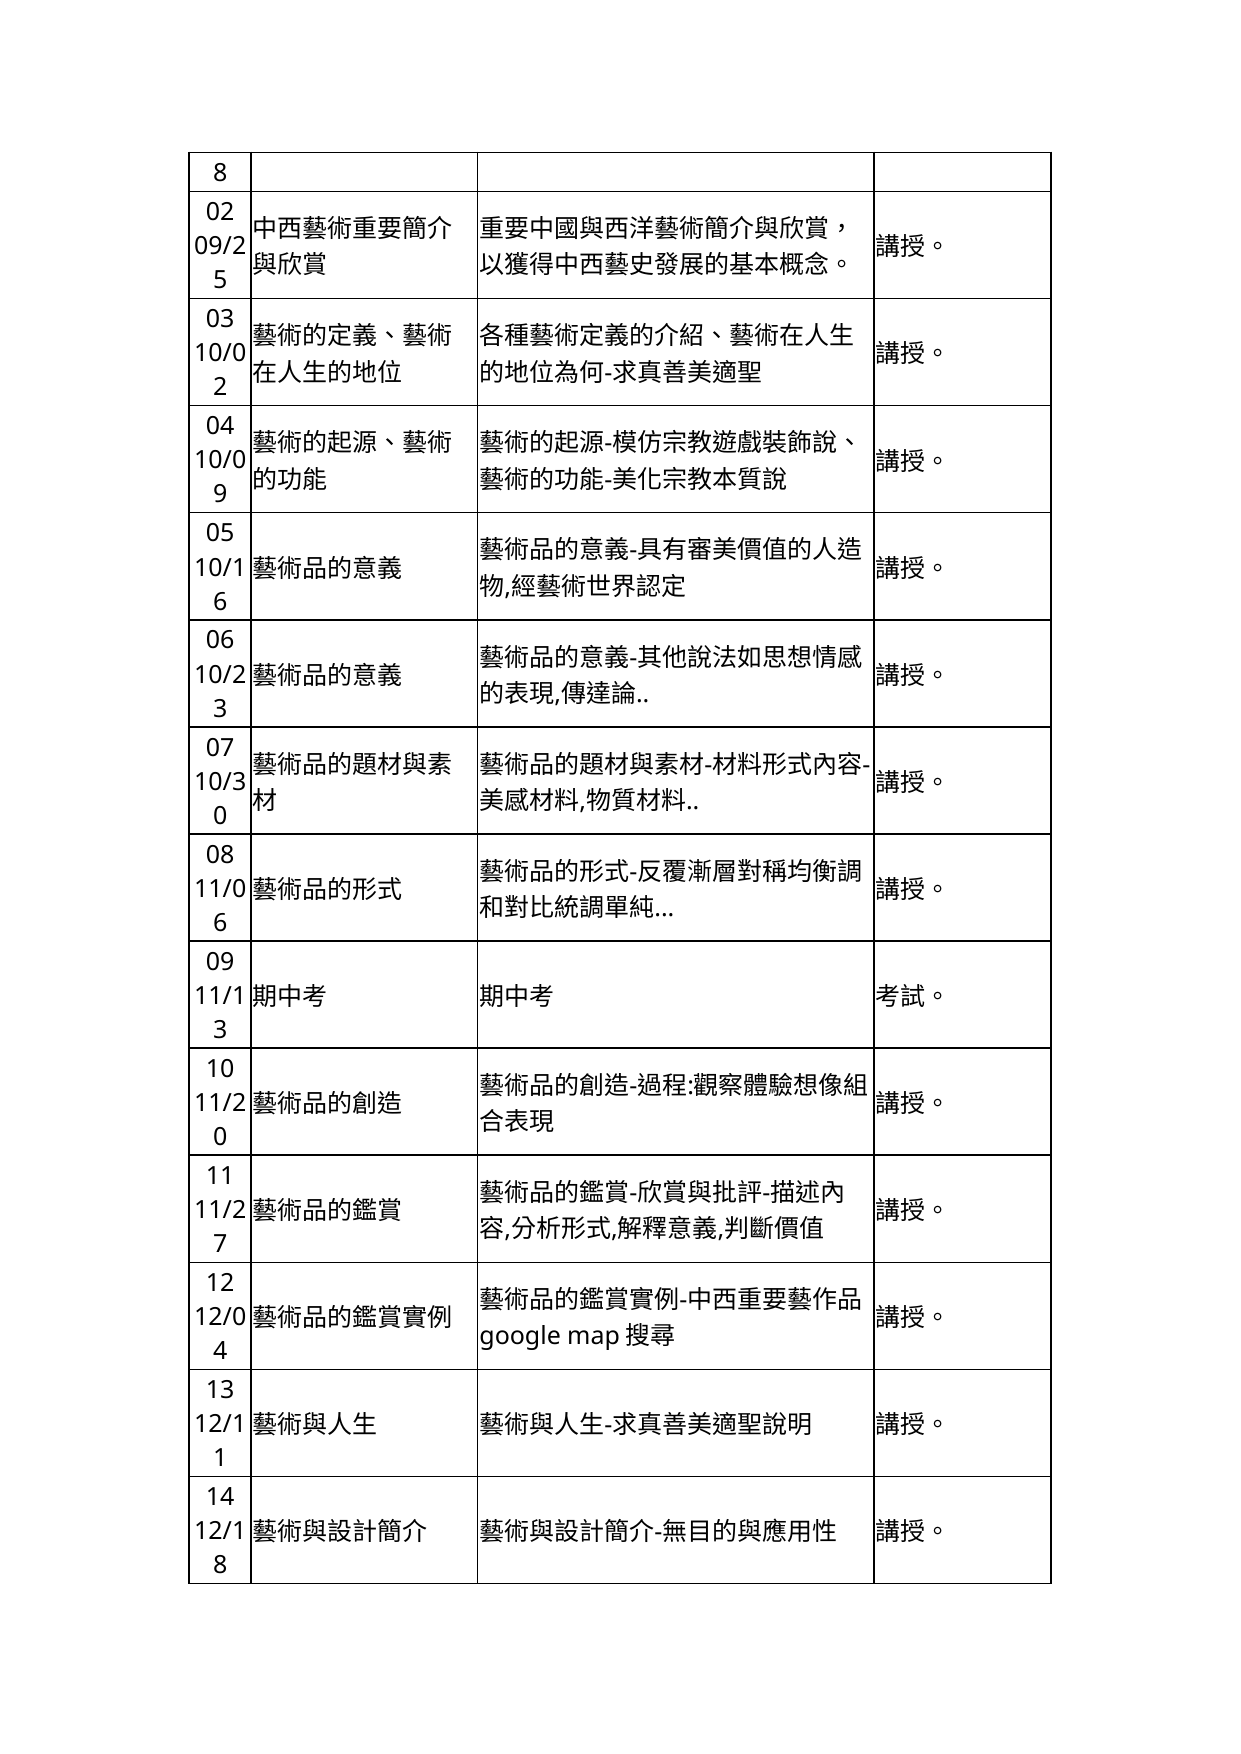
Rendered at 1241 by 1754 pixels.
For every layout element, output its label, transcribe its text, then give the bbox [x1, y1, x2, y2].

table_cell 藝術品的鑑賞實例-中西重要藝作品 google map搜尋 [478, 1263, 873, 1368]
table_cell 藝術品的形式 [252, 835, 477, 940]
table_cell 06 10/23 [190, 621, 250, 726]
table_cell 12 12/04 [190, 1263, 250, 1368]
table_cell 重要中國與西洋藝術簡介與欣賞，以獲得中西藝史發展的基本概念。 [478, 192, 873, 298]
table_cell 講授。 [875, 1477, 1050, 1583]
table_cell 13 12/11 [190, 1370, 250, 1476]
table_cell 期中考 [252, 942, 477, 1047]
table_cell 07 10/30 [190, 728, 250, 833]
table_cell 講授。 [875, 1370, 1050, 1476]
table_cell 藝術的起源-模仿宗教遊戲裝飾說、藝術的功能-美化宗教本質說 [478, 406, 873, 512]
table_cell 藝術品的鑑賞-欣賞與批評-描述內容,分析形式,解釋意義,判斷價值 [478, 1156, 873, 1261]
table_cell 藝術的起源、藝術的功能 [252, 406, 477, 512]
table_cell 8 [190, 153, 250, 191]
table_cell 14 12/18 [190, 1477, 250, 1583]
table_cell 期中考 [478, 942, 873, 1047]
table_cell 02 09/25 [190, 192, 250, 298]
table_cell 藝術品的創造 [252, 1049, 477, 1154]
table_cell 中西藝術重要簡介與欣賞 [252, 192, 477, 298]
table_cell 藝術與設計簡介-無目的與應用性 [478, 1477, 873, 1583]
table_cell 藝術品的題材與素材 [252, 728, 477, 833]
table_cell [478, 153, 873, 191]
table_cell 講授。 [875, 299, 1050, 405]
table_cell 藝術品的意義-具有審美價值的人造物,經藝術世界認定 [478, 513, 873, 619]
table_cell 10 11/20 [190, 1049, 250, 1154]
table_cell 講授。 [875, 406, 1050, 512]
table_cell 藝術與設計簡介 [252, 1477, 477, 1583]
table_cell 藝術品的意義 [252, 621, 477, 726]
table_cell 講授。 [875, 1156, 1050, 1261]
table_cell 各種藝術定義的介紹、藝術在人生的地位為何-求真善美適聖 [478, 299, 873, 405]
table_cell 藝術的定義、藝術在人生的地位 [252, 299, 477, 405]
table_cell 藝術品的鑑賞實例 [252, 1263, 477, 1368]
table_cell 藝術與人生-求真善美適聖說明 [478, 1370, 873, 1476]
table_cell 講授。 [875, 192, 1050, 298]
table_cell [875, 153, 1050, 191]
table_cell 11 11/27 [190, 1156, 250, 1261]
table_cell 09 11/13 [190, 942, 250, 1047]
table_cell 05 10/16 [190, 513, 250, 619]
table_cell 講授。 [875, 835, 1050, 940]
table_cell 講授。 [875, 1049, 1050, 1154]
table_cell 藝術品的意義-其他說法如思想情感的表現,傳達論.. [478, 621, 873, 726]
table_cell 藝術品的鑑賞 [252, 1156, 477, 1261]
table_cell [252, 153, 477, 191]
table_cell 03 10/02 [190, 299, 250, 405]
table_cell 藝術品的形式-反覆漸層對稱均衡調和對比統調單純... [478, 835, 873, 940]
table_cell 藝術品的創造-過程:觀察體驗想像組合表現 [478, 1049, 873, 1154]
table_cell 藝術品的題材與素材-材料形式內容-美感材料,物質材料.. [478, 728, 873, 833]
table_cell 講授。 [875, 1263, 1050, 1368]
table_cell 08 11/06 [190, 835, 250, 940]
table_cell 藝術與人生 [252, 1370, 477, 1476]
table_cell 講授。 [875, 513, 1050, 619]
table_cell 講授。 [875, 728, 1050, 833]
table_cell 考試。 [875, 942, 1050, 1047]
table_cell 藝術品的意義 [252, 513, 477, 619]
table_cell 講授。 [875, 621, 1050, 726]
table_cell 04 10/09 [190, 406, 250, 512]
